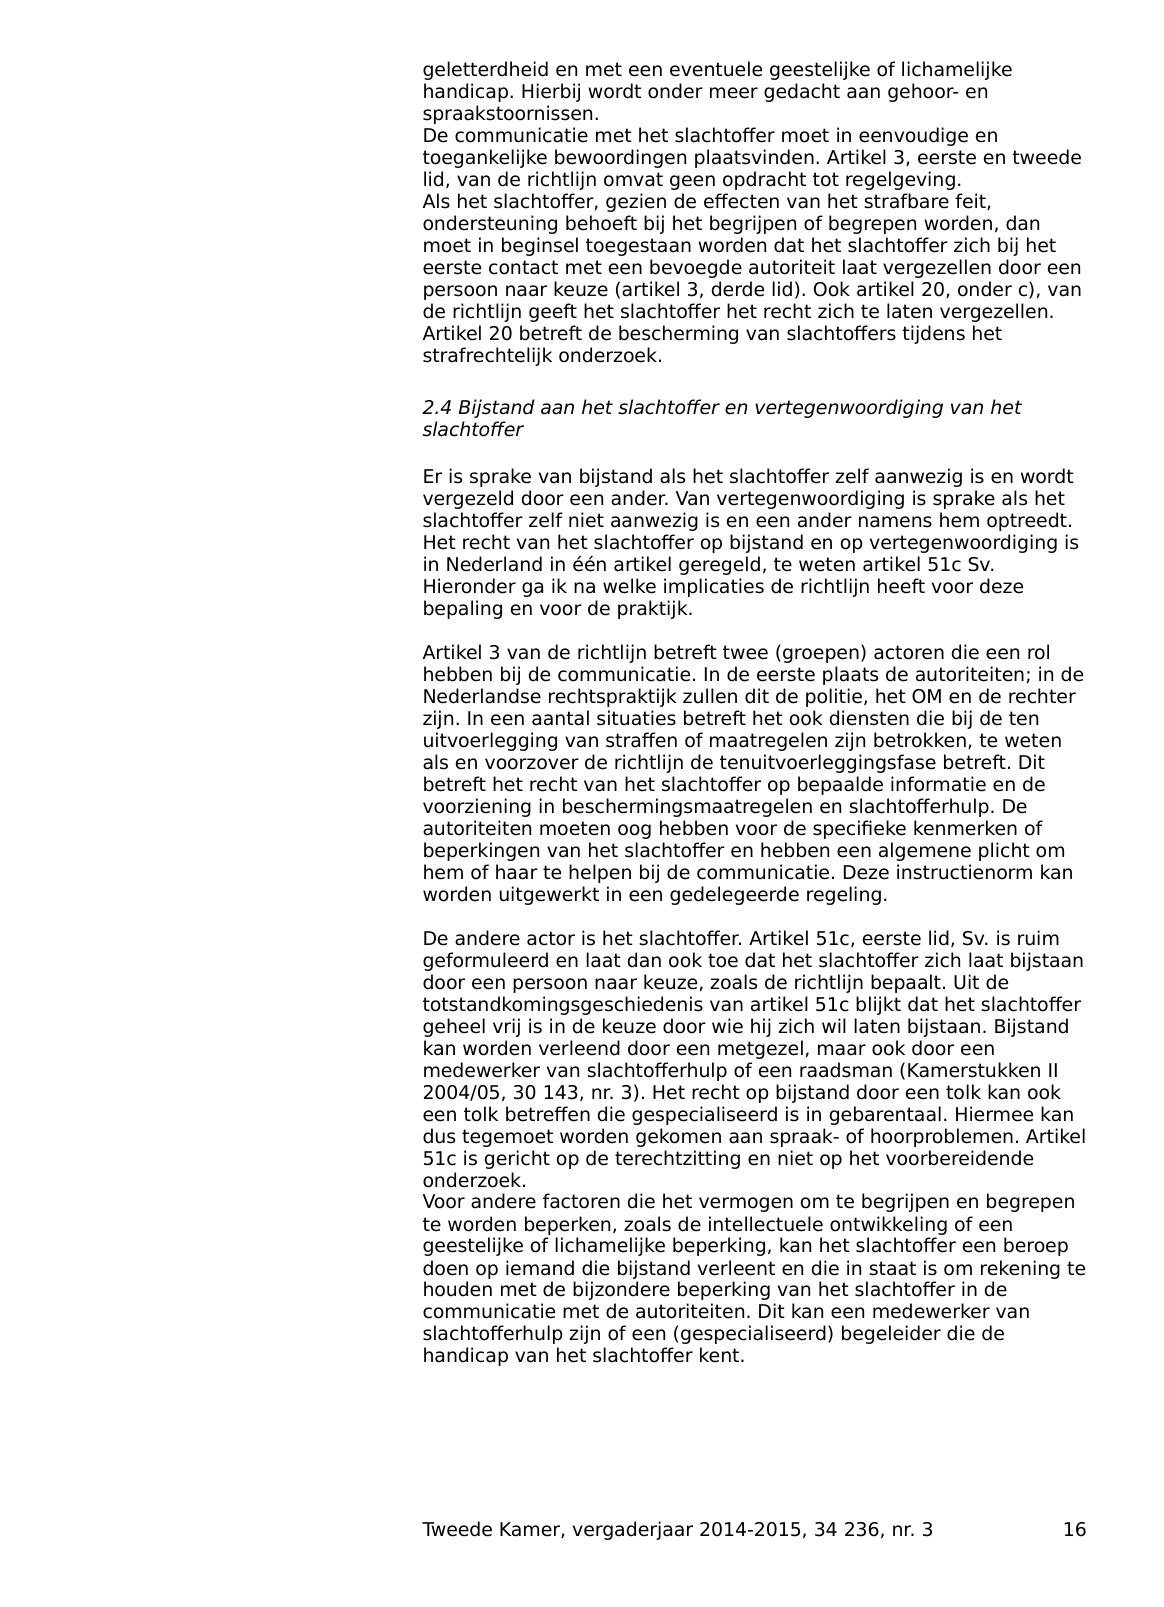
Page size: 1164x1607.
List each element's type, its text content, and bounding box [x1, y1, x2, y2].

text Als het slachtoffer, gezien de effecten van het strafbare feit, ondersteuning behoeft bij het begrijpen of begrepen worden, dan moet in beginsel toegestaan worden dat het slachtoffer zich bij het eerste contact met een bevoegde autoriteit laat vergezellen door een persoon naar keuze (artikel 3, derde lid). Ook artikel 20, onder c), van de richtlijn geeft het slachtoffer het recht zich te laten vergezellen. Artikel 20 betreft de bescherming van slachtoffers tijdens het strafrechtelijk onderzoek. [422, 191, 1087, 367]
text geletterdheid en met een eventuele geestelijke of lichamelijke handicap. Hierbij wordt onder meer gedacht aan gehoor- en spraakstoornissen. [422, 59, 1087, 125]
text De communicatie met het slachtoffer moet in eenvoudige en toegankelijke bewoordingen plaatsvinden. Artikel 3, eerste en tweede lid, van de richtlijn omvat geen opdracht tot regelgeving. [422, 125, 1087, 191]
text De andere actor is het slachtoffer. Artikel 51c, eerste lid, Sv. is ruim geformuleerd en laat dan ook toe dat het slachtoffer zich laat bijstaan door een persoon naar keuze, zoals de richtlijn bepaalt. Uit de totstandkomingsgeschiedenis van artikel 51c blijkt dat het slachtoffer geheel vrij is in de keuze door wie hij zich wil laten bijstaan. Bijstand kan worden verleend door een metgezel, maar ook door een medewerker van slachtofferhulp of een raadsman (Kamerstukken II 2004/05, 30 143, nr. 3). Het recht op bijstand door een tolk kan ook een tolk betreffen die gespecialiseerd is in gebarentaal. Hiermee kan dus tegemoet worden gekomen aan spraak- of hoorproblemen. Artikel 51c is gericht op de terechtzitting en niet op het voorbereidende onderzoek. [422, 928, 1087, 1191]
subtitle 2.4 Bijstand aan het slachtoffer en vertegenwoordiging van het slachtoffer [422, 397, 1087, 441]
text Voor andere factoren die het vermogen om te begrijpen en begrepen te worden beperken, zoals de intellectuele ontwikkeling of een geestelijke of lichamelijke beperking, kan het slachtoffer een beroep doen op iemand die bijstand verleent en die in staat is om rekening te houden met de bijzondere beperking van het slachtoffer in de communicatie met de autoriteiten. Dit kan een medewerker van slachtofferhulp zijn of een (gespecialiseerd) begeleider die de handicap van het slachtoffer kent. [422, 1191, 1087, 1367]
text Er is sprake van bijstand als het slachtoffer zelf aanwezig is en wordt vergezeld door een ander. Van vertegenwoordiging is sprake als het slachtoffer zelf niet aanwezig is en een ander namens hem optreedt. Het recht van het slachtoffer op bijstand en op vertegenwoordiging is in Nederland in één artikel geregeld, te weten artikel 51c Sv. Hieronder ga ik na welke implicaties de richtlijn heeft voor deze bepaling en voor de praktijk. [422, 466, 1087, 619]
text Artikel 3 van de richtlijn betreft twee (groepen) actoren die een rol hebben bij de communicatie. In de eerste plaats de autoriteiten; in de Nederlandse rechtspraktijk zullen dit de politie, het OM en de rechter zijn. In een aantal situaties betreft het ook diensten die bij de ten uitvoerlegging van straffen of maatregelen zijn betrokken, te weten als en voorzover de richtlijn de tenuitvoerleggingsfase betreft. Dit betreft het recht van het slachtoffer op bepaalde informatie en de voorziening in beschermingsmaatregelen en slachtofferhulp. De autoriteiten moeten oog hebben voor de specifieke kenmerken of beperkingen van het slachtoffer en hebben een algemene plicht om hem of haar te helpen bij de communicatie. Deze instructienorm kan worden uitgewerkt in een gedelegeerde regeling. [422, 642, 1087, 906]
